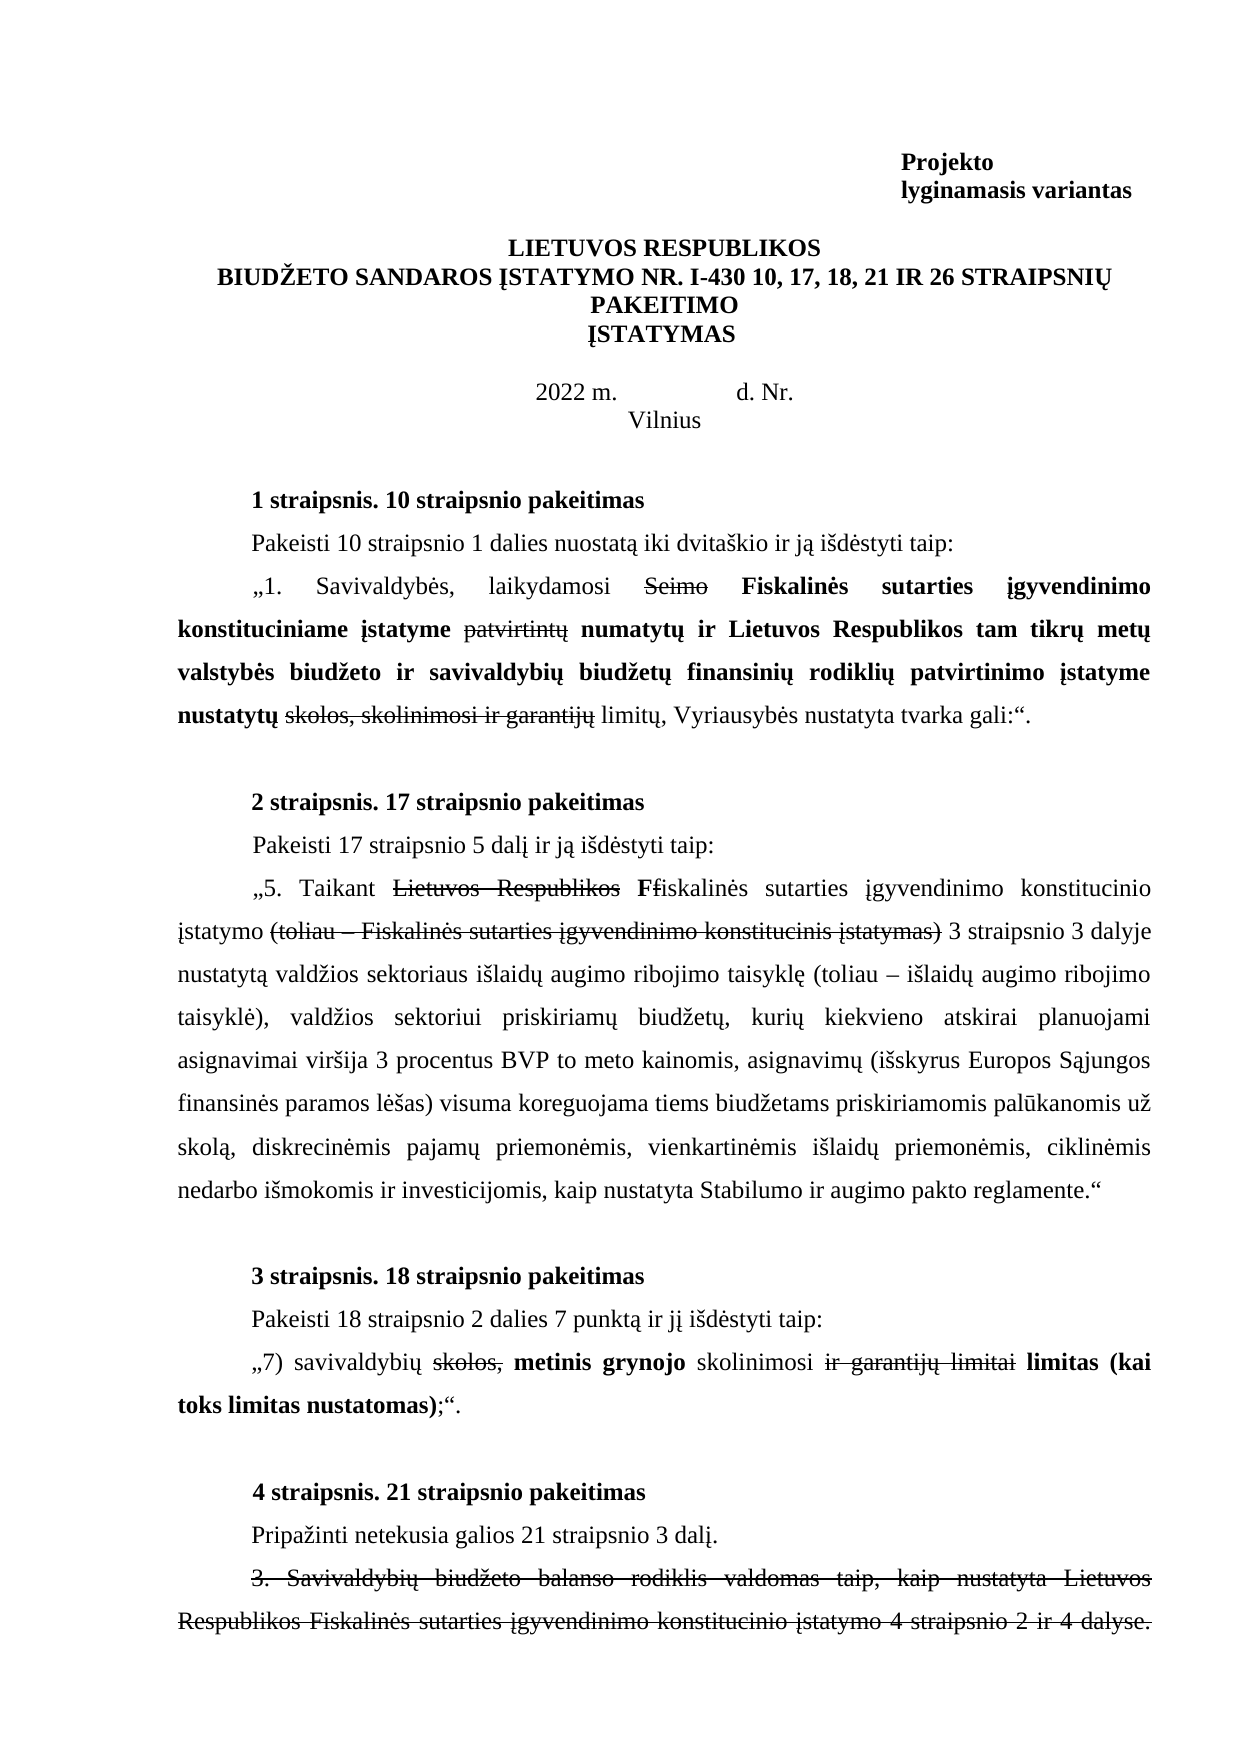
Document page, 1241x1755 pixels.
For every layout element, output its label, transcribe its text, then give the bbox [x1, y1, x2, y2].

text Pakeisti 10 straipsnio 1 dalies nuostatą iki dvitaškio ir ją išdėstyti taip: [177, 528, 1152, 557]
text „1. Savivaldybės, laikydamosi Seimo Fiskalinės sutarties įgyvendinimo konstituciniame įstatyme patvirtintų numatytų ir Lietuvos Respublikos tam tikrų metų valstybės biudžeto ir savivaldybių biudžetų finansinių rodiklių patvirtinimo įstatyme nustatytų skolos, skolinimosi ir garantijų limitų, Vyriausybės nustatyta tvarka gali:“. [177, 571, 1152, 729]
text 3 straipsnis. 18 straipsnio pakeitimas [177, 1261, 1152, 1290]
text 1 straipsnis. 10 straipsnio pakeitimas [177, 485, 1152, 513]
text 2 straipsnis. 17 straipsnio pakeitimas [177, 787, 1152, 815]
text BIUDŽETO SANDAROS ĮSTATYMO NR. I-430 10, 17, 18, 21 ir 26 straipsnių pakeitimo [177, 262, 1152, 319]
text Projekto [852, 147, 1152, 176]
text „7) savivaldybių skolos, metinis grynojo skolinimosi ir garantijų limitai limitas (kai toks limitas nustatomas);“. [177, 1347, 1152, 1419]
text Pakeisti 17 straipsnio 5 dalį ir ją išdėstyti taip: [177, 830, 1152, 858]
text „5. Taikant Lietuvos Respublikos Ffiskalinės sutarties įgyvendinimo konstitucinio įstatymo (toliau – Fiskalinės sutarties įgyvendinimo konstitucinis įstatymas) 3 straipsnio 3 dalyje nustatytą valdžios sektoriaus išlaidų augimo ribojimo taisyklę (toliau – išlaidų augimo ribojimo taisyklė), valdžios sektoriui priskiriamų biudžetų, kurių kiekvieno atskirai planuojami asignavimai viršija 3 procentus BVP to meto kainomis, asignavimų (išskyrus Europos Sąjungos finansinės paramos lėšas) visuma koreguojama tiems biudžetams priskiriamomis palūkanomis už skolą, diskrecinėmis pajamų priemonėmis, vienkartinėmis išlaidų priemonėmis, ciklinėmis nedarbo išmokomis ir investicijomis, kaip nustatyta Stabilumo ir augimo pakto reglamente.“ [177, 873, 1152, 1203]
text lyginamasis variantas [852, 176, 1152, 204]
text LIETUVOS RESPUBLIKOS [177, 233, 1152, 262]
text Pripažinti netekusia galios 21 straipsnio 3 dalį. [177, 1520, 1152, 1548]
text 4 straipsnis. 21 straipsnio pakeitimas [177, 1477, 1152, 1505]
text 3. Savivaldybių biudžeto balanso rodiklis valdomas taip, kaip nustatyta Lietuvos Respublikos Fiskalinės sutarties įgyvendinimo konstitucinio įstatymo 4 straipsnio 2 ir 4 dalyse. Savivaldybės biudžeto einamųjų metų pajamos koreguojamos pridedant nepanaudotą pajamų dalį – praėjusių metų biudžeto pajamų dalį, kuri viršija praėjusių metų panaudotus asignavimus (toliau – nepanaudota pajamų dalis). Einamųjų metų savivaldybės biudžete turi būti numatyti asignavimai visiems trumpalaikiams įsipareigojimams, išskyrus skolinius įsipareigojimus (toliau – trumpalaikiai įsipareigojimai), buvusiems praėjusių metų gruodžio 31 dieną, padengti, nebent trumpalaikiai įsipareigojimai viršija nepanaudotų pajamų dalį – tada numatomų padengti trumpalaikių įsipareigojimų suma turi būti ne mažesnė negu nepanaudota pajamų dalis. [177, 1563, 1152, 1622]
text 2022 m. d. Nr. [177, 377, 1152, 406]
text Vilnius [177, 406, 1152, 434]
text įstatymas [177, 319, 1152, 348]
text Pakeisti 18 straipsnio 2 dalies 7 punktą ir jį išdėstyti taip: [177, 1304, 1152, 1333]
